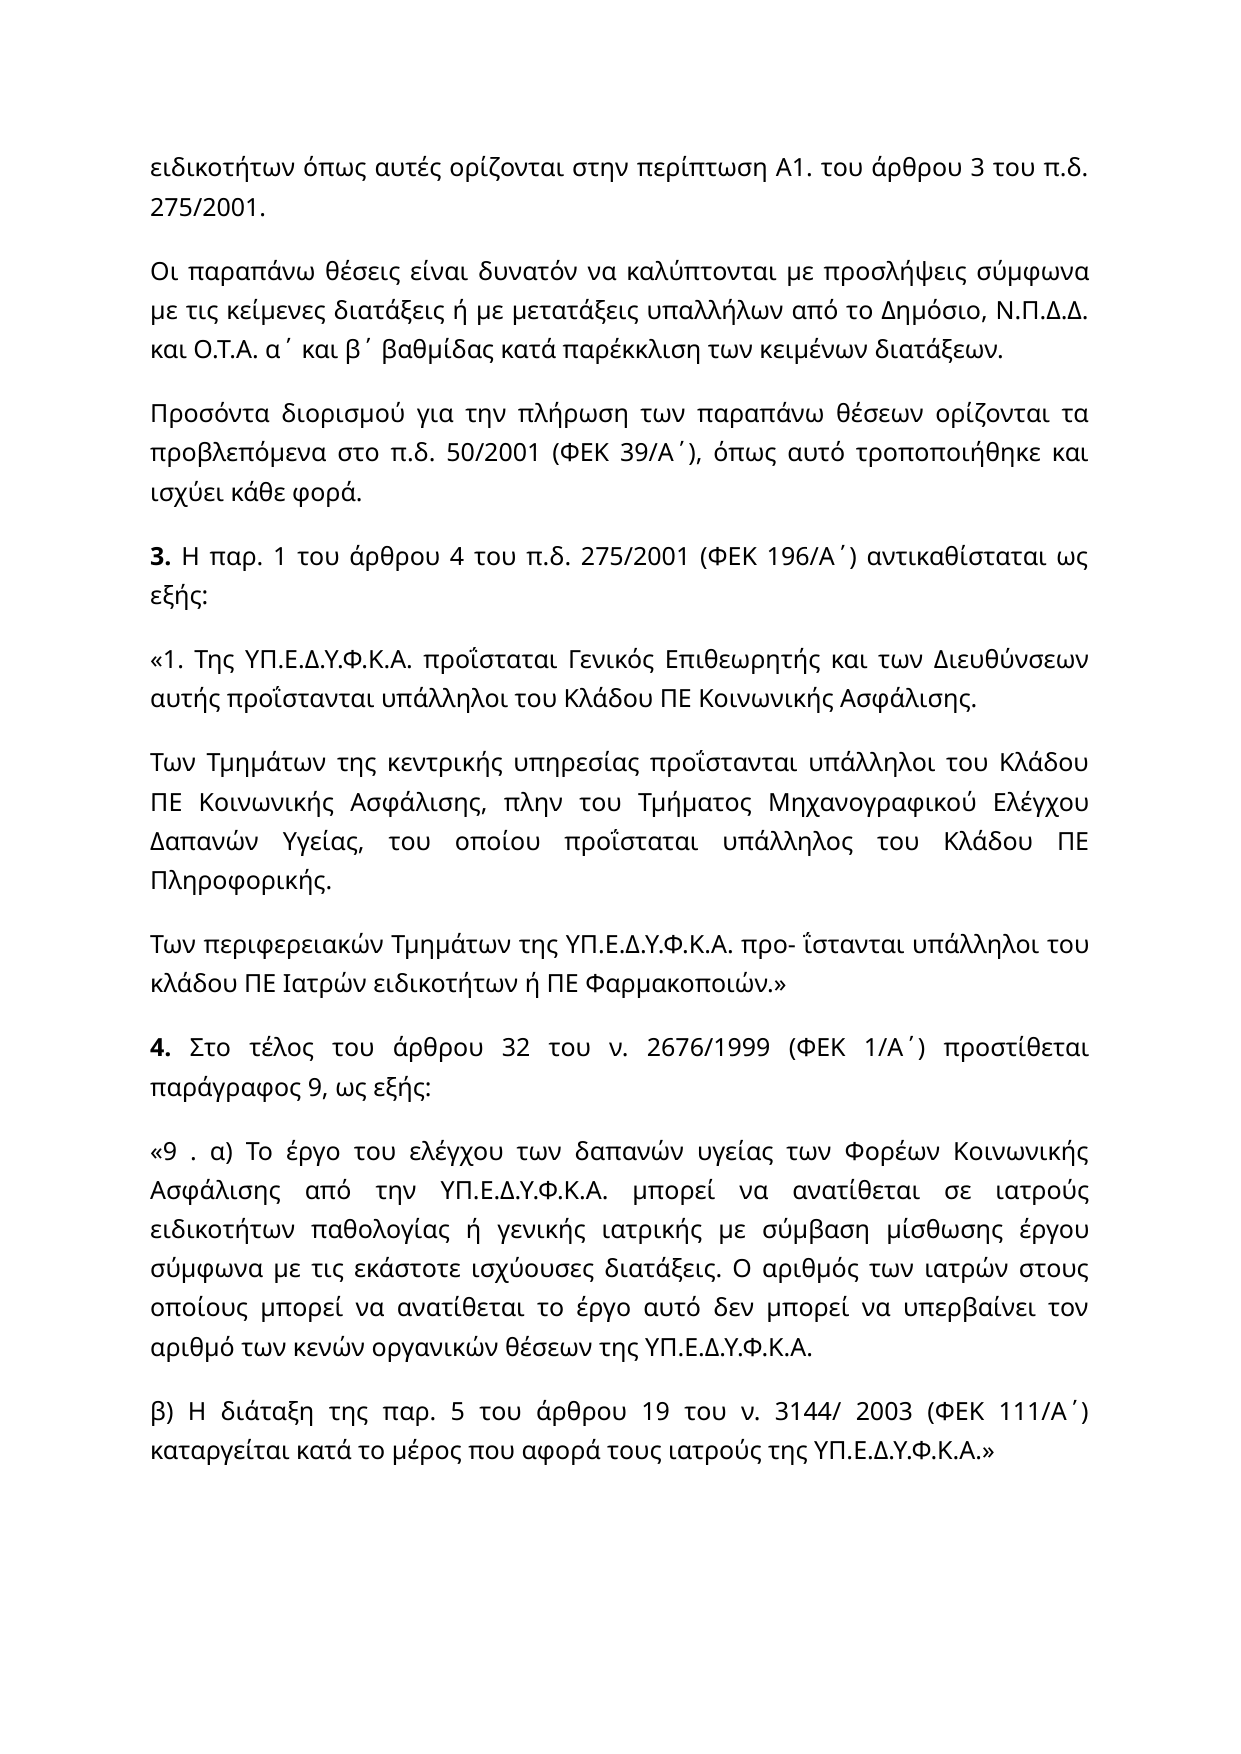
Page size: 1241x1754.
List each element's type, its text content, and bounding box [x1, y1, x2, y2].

text ειδικοτήτων όπως αυτές ορίζονται στην περίπτωση Α1. του άρθρου 3 του π.δ. 275/2001. [150, 150, 1090, 223]
text Προσόντα διορισμού για την πλήρωση των παραπάνω θέσεων ορίζονται τα προβλεπόμενα στο π.δ. 50/2001 (ΦΕΚ 39/Α΄), όπως αυτό τροποποιήθηκε και ισχύει κάθε φορά. [150, 396, 1090, 508]
text «1. Της ΥΠ.Ε.Δ.Υ.Φ.Κ.Α. προΐσταται Γενικός Επιθεωρητής και των Διευθύνσεων αυτής προΐστανται υπάλληλοι του Κλάδου ΠΕ Κοινωνικής Ασφάλισης. [150, 642, 1090, 715]
text Οι παραπάνω θέσεις είναι δυνατόν να καλύπτονται με προσλήψεις σύμφωνα με τις κείμενες διατάξεις ή με μετατάξεις υπαλλήλων από το Δημόσιο, Ν.Π.Δ.Δ. και Ο.Τ.Α. α΄ και β΄ βαθμίδας κατά παρέκκλιση των κειμένων διατάξεων. [150, 253, 1090, 366]
text 4. Στο τέλος του άρθρου 32 του ν. 2676/1999 (ΦΕΚ 1/Α΄) προστίθεται παράγραφος 9, ως εξής: [150, 1030, 1090, 1103]
text Των περιφερειακών Τμημάτων της ΥΠ.Ε.Δ.Υ.Φ.Κ.Α. προ- ΐστανται υπάλληλοι του κλάδου ΠΕ Ιατρών ειδικοτήτων ή ΠΕ Φαρμακοποιών.» [150, 927, 1090, 1000]
text 3. Η παρ. 1 του άρθρου 4 του π.δ. 275/2001 (ΦΕΚ 196/Α΄) αντικαθίσταται ως εξής: [150, 538, 1090, 612]
text «9 . α) Το έργο του ελέγχου των δαπανών υγείας των Φορέων Κοινωνικής Ασφάλισης από την ΥΠ.Ε.Δ.Υ.Φ.Κ.Α. μπορεί να ανατίθεται σε ιατρούς ειδικοτήτων παθολογίας ή γενικής ιατρικής με σύμβαση μίσθωσης έργου σύμφωνα με τις εκάστοτε ισχύουσες διατάξεις. Ο αριθμός των ιατρών στους οποίους μπορεί να ανατίθεται το έργο αυτό δεν μπορεί να υπερβαίνει τον αριθμό των κενών οργανικών θέσεων της ΥΠ.Ε.Δ.Υ.Φ.Κ.Α. [150, 1133, 1090, 1363]
text Των Τμημάτων της κεντρικής υπηρεσίας προΐστανται υπάλληλοι του Κλάδου ΠΕ Κοινωνικής Ασφάλισης, πλην του Τμήματος Μηχανογραφικού Ελέγχου Δαπανών Υγείας, του οποίου προΐσταται υπάλληλος του Κλάδου ΠΕ Πληροφορικής. [150, 745, 1090, 897]
text β) Η διάταξη της παρ. 5 του άρθρου 19 του ν. 3144/ 2003 (ΦΕΚ 111/Α΄) καταργείται κατά το μέρος που αφορά τους ιατρούς της ΥΠ.Ε.Δ.Υ.Φ.Κ.Α.» [150, 1393, 1090, 1467]
